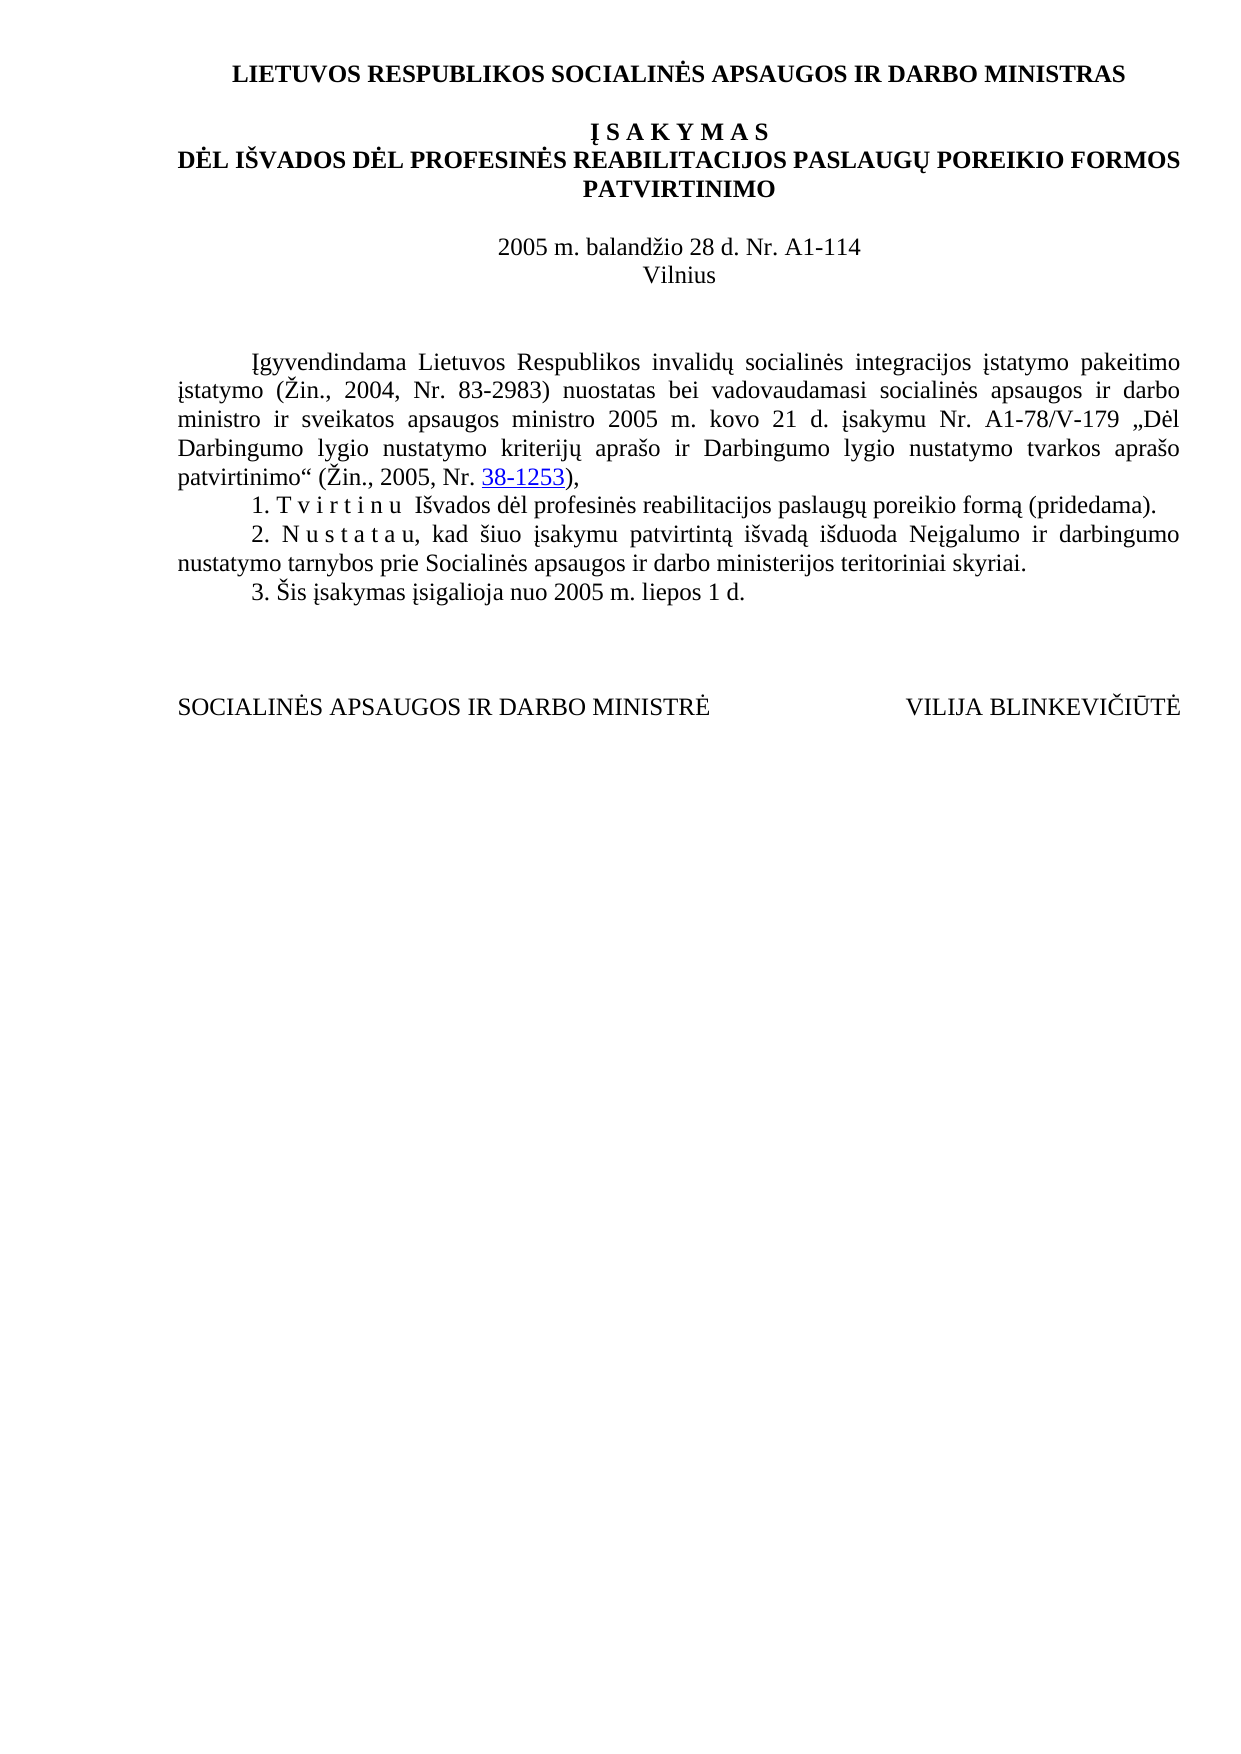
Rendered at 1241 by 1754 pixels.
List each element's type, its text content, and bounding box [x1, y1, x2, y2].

text DĖL IŠVADOS DĖL PROFESINĖS REABILITACIJOS PASLAUGŲ POREIKIO FORMOS PATVIRTINIMO [177, 145, 1181, 203]
text Vilnius [177, 260, 1181, 289]
text LIETUVOS RESPUBLIKOS SOCIALINĖS APSAUGOS IR DARBO MINISTRAS [177, 59, 1181, 88]
text 1. Tvirtinu Išvados dėl profesinės reabilitacijos paslaugų poreikio formą (pridedama). [177, 490, 1181, 519]
text 3. Šis įsakymas įsigalioja nuo 2005 m. liepos 1 d. [177, 577, 1181, 605]
text Į S A K Y M A S [177, 117, 1181, 145]
text Įgyvendindama Lietuvos Respublikos invalidų socialinės integracijos įstatymo pakeitimo įstatymo (Žin., 2004, Nr. 83-2983) nuostatas bei vadovaudamasi socialinės apsaugos ir darbo ministro ir sveikatos apsaugos ministro 2005 m. kovo 21 d. įsakymu Nr. A1-78/V-179 „Dėl Darbingumo lygio nustatymo kriterijų aprašo ir Darbingumo lygio nustatymo tvarkos aprašo patvirtinimo“ (Žin., 2005, Nr. 38-1253), [177, 347, 1181, 490]
text SOCIALINĖS APSAUGOS IR DARBO MINISTRĖ VILIJA BLINKEVIČIŪTĖ [177, 692, 1181, 720]
text 2005 m. balandžio 28 d. Nr. A1-114 [177, 232, 1181, 260]
text 2. Nustatau, kad šiuo įsakymu patvirtintą išvadą išduoda Neįgalumo ir darbingumo nustatymo tarnybos prie Socialinės apsaugos ir darbo ministerijos teritoriniai skyriai. [177, 519, 1181, 577]
